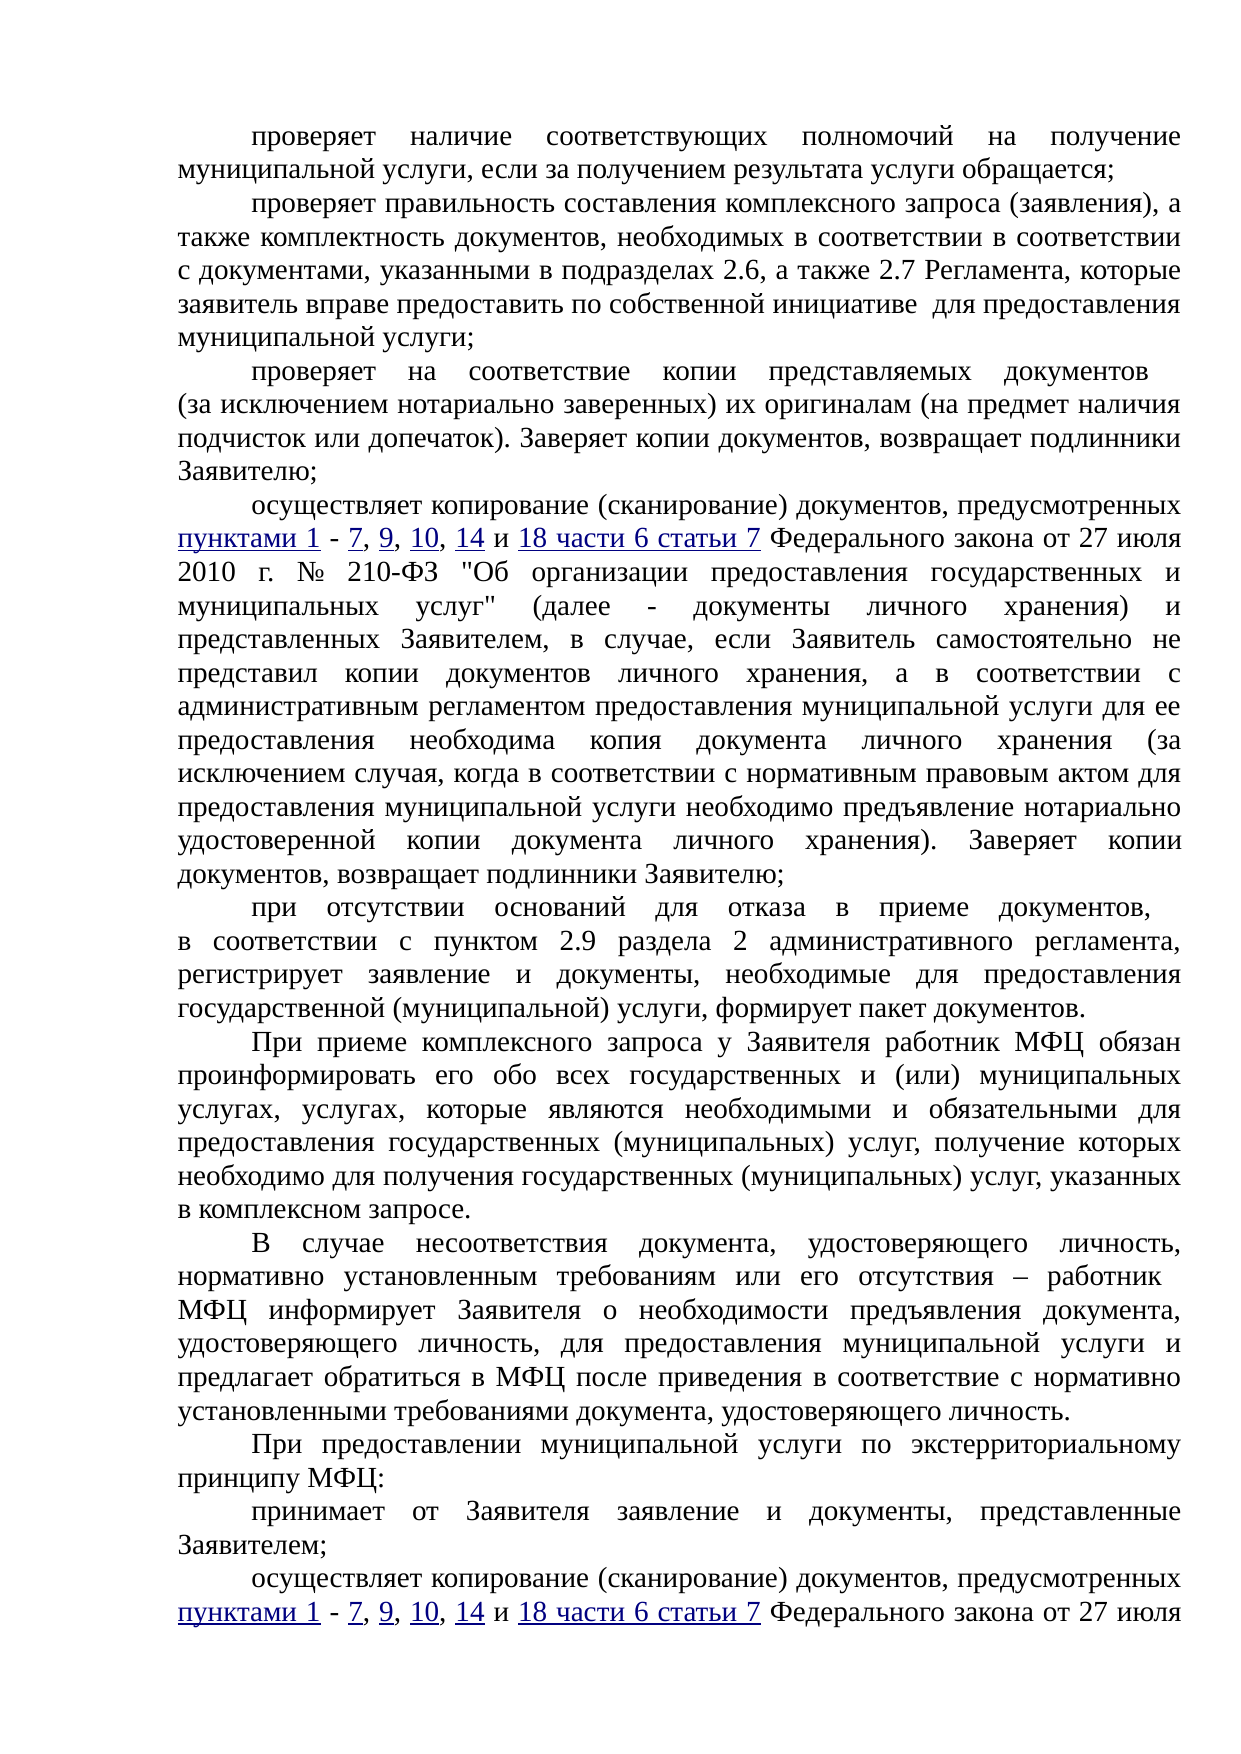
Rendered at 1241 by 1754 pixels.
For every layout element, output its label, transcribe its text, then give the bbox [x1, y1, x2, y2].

text при отсутствии оснований для отказа в приеме документов, в соответствии с пунктом 2.9 раздела 2 административного регламента, регистрирует заявление и документы, необходимые для предоставления государственной (муниципальной) услуги, формирует пакет документов. [177, 889, 1182, 1024]
text При предоставлении муниципальной услуги по экстерриториальному принципу МФЦ: [177, 1426, 1182, 1493]
text проверяет правильность составления комплексного запроса (заявления), а также комплектность документов, необходимых в соответствии в соответствии с документами, указанными в подразделах 2.6, а также 2.7 Регламента, которые заявитель вправе предоставить по собственной инициативе для предоставления муниципальной услуги; [177, 185, 1182, 353]
text проверяет наличие соответствующих полномочий на получение муниципальной услуги, если за получением результата услуги обращается; [177, 118, 1182, 185]
text проверяет на соответствие копии представляемых документов (за исключением нотариально заверенных) их оригиналам (на предмет наличия подчисток или допечаток). Заверяет копии документов, возвращает подлинники Заявителю; [177, 353, 1182, 487]
text При приеме комплексного запроса у Заявителя работник МФЦ обязан проинформировать его обо всех государственных и (или) муниципальных услугах, услугах, которые являются необходимыми и обязательными для предоставления государственных (муниципальных) услуг, получение которых необходимо для получения государственных (муниципальных) услуг, указанных в комплексном запросе. [177, 1024, 1182, 1225]
text принимает от Заявителя заявление и документы, представленные Заявителем; [177, 1493, 1182, 1560]
text осуществляет копирование (сканирование) документов, предусмотренных пунктами 1 - 7, 9, 10, 14 и 18 части 6 статьи 7 Федерального закона от 27 июля 2010 г. № 210-ФЗ "Об организации предоставления государственных и муниципальных услуг" (далее - документы личного хранения) и представленных Заявителем, в случае, если Заявитель самостоятельно не представил копии документов личного хранения, а в соответствии с административным регламентом предоставления муниципальной услуги для ее предоставления необходима копия документа личного хранения (за исключением случая, когда в соответствии с нормативным правовым актом для предоставления муниципальной услуги необходимо предъявление нотариально удостоверенной копии документа личного хранения). Заве­ряет копии документов, возвращает подлинники Заявителю; [177, 487, 1182, 889]
text осуществляет копирование (сканирование) документов, предусмотренных пунктами 1 - 7, 9, 10, 14 и 18 части 6 статьи 7 Федерального закона от 27 июля [177, 1560, 1182, 1627]
text В случае несоответствия документа, удостоверяющего личность, нормативно установленным требованиям или его отсутствия – работник МФЦ информирует Заявителя о необходимости предъявления документа, удостоверяющего личность, для предоставления муниципальной услуги и предлагает обратиться в МФЦ после приведения в соответствие с нормативно установленными требованиями документа, удостоверяющего личность. [177, 1225, 1182, 1426]
